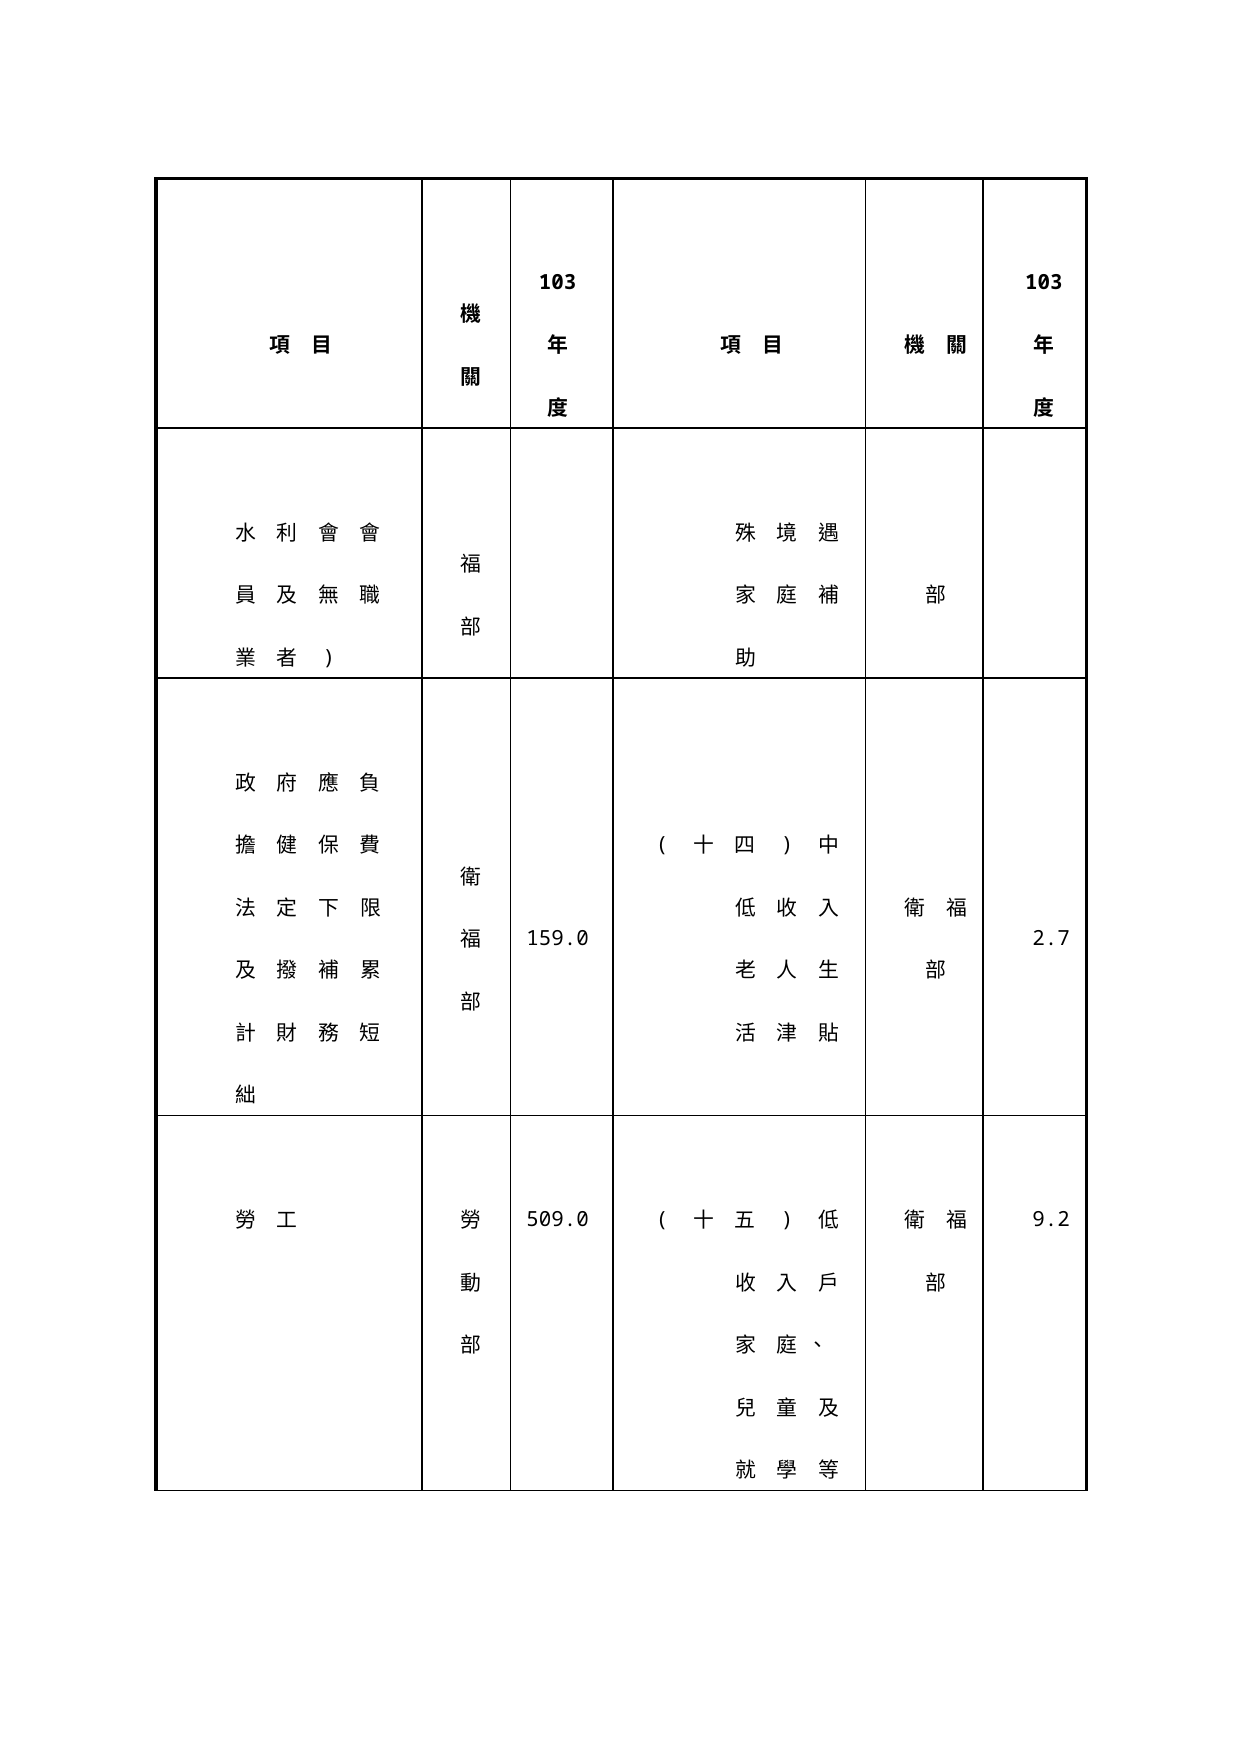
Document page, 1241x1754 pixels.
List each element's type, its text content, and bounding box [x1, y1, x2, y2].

table_cell 政府應負擔健保費法定下限及撥補累計財務短絀 [158, 679, 421, 1115]
table_cell 衛福部 [866, 1116, 982, 1490]
table_cell [511, 429, 612, 677]
table_cell 勞動部 [423, 1116, 510, 1490]
table_header 103年度 [984, 180, 1085, 427]
table_cell (十五)低收入戶家庭、兒童及就學等 [614, 1116, 865, 1490]
table_header 機關 [866, 180, 982, 427]
table_header 機關 [423, 180, 510, 427]
table_cell 勞工 [158, 1116, 421, 1490]
table_header 項目 [158, 180, 421, 427]
table_cell 衛福部 [866, 679, 982, 1115]
table_cell 2.7 [984, 679, 1085, 1115]
table_cell [984, 429, 1085, 677]
table_header 項目 [614, 180, 865, 427]
table_cell 159.0 [511, 679, 612, 1115]
table_cell 殊境遇家庭補助 [614, 429, 865, 677]
table_cell 509.0 [511, 1116, 612, 1490]
table_header 103年度 [511, 180, 612, 427]
table_cell 福部 [423, 429, 510, 677]
table_cell (十四)中低收入老人生活津貼 [614, 679, 865, 1115]
table_cell 衛福部 [423, 679, 510, 1115]
table_cell 9.2 [984, 1116, 1085, 1490]
table_cell 部 [866, 429, 982, 677]
table_cell 水利會會員及無職業者) [158, 429, 421, 677]
